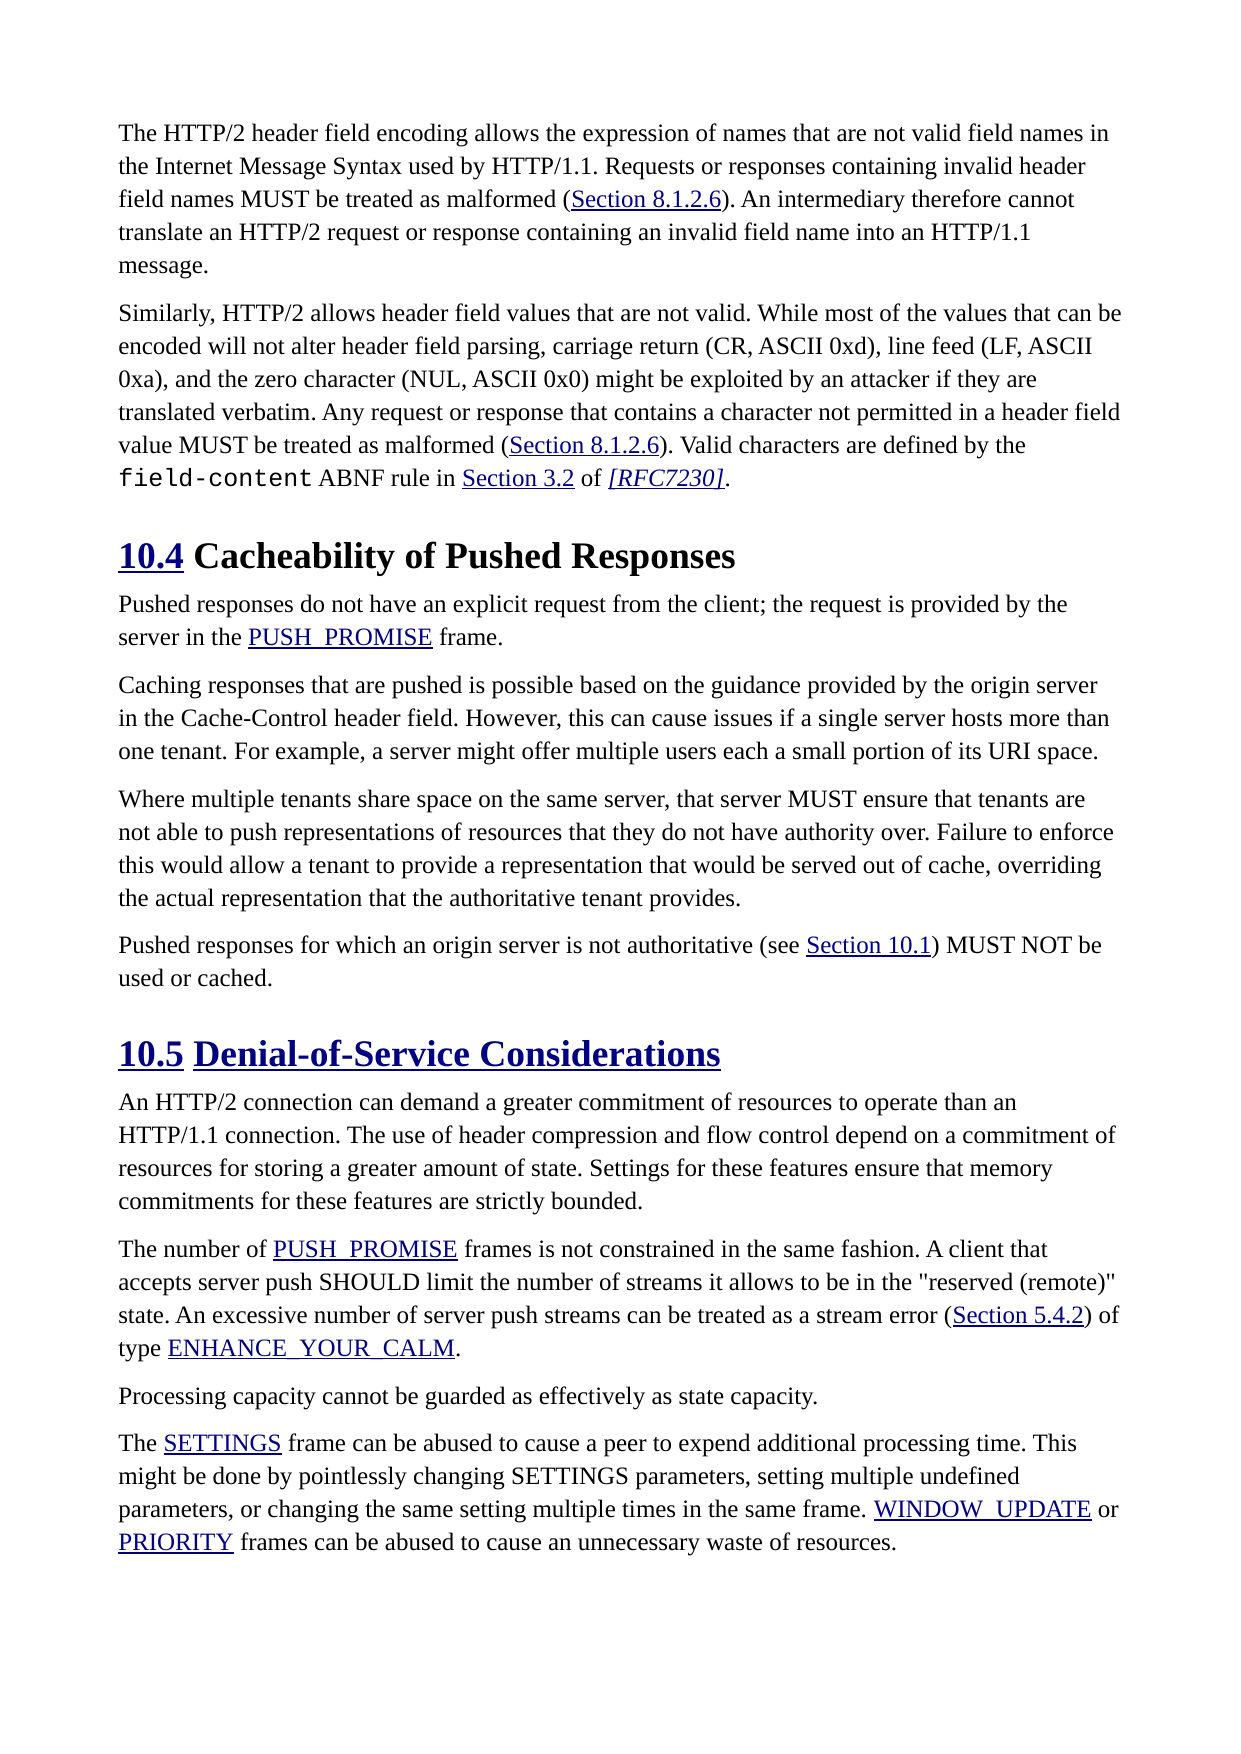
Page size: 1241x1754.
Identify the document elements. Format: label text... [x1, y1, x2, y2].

text Where multiple tenants share space on the same server, that server MUST ensure that tenants are not able to push representations of resources that they do not have authority over. Failure to enforce this would allow a tenant to provide a representation that would be served out of cache, overriding the actual representation that the authoritative tenant provides. [118, 784, 1122, 911]
text Pushed responses do not have an explicit request from the client; the request is provided by the server in the PUSH_PROMISE frame. [118, 589, 1122, 651]
subtitle 10.4 Cacheability of Pushed Responses [118, 534, 1122, 577]
text The HTTP/2 header field encoding allows the expression of names that are not valid field names in the Internet Message Syntax used by HTTP/1.1. Requests or responses containing invalid header field names MUST be treated as malformed (Section 8.1.2.6). An intermediary therefore cannot translate an HTTP/2 request or response containing an invalid field name into an HTTP/1.1 message. [118, 118, 1122, 279]
subtitle 10.5 Denial-of-Service Considerations [118, 1032, 1122, 1075]
text Similarly, HTTP/2 allows header field values that are not valid. While most of the values that can be encoded will not alter header field parsing, carriage return (CR, ASCII 0xd), line feed (LF, ASCII 0xa), and the zero character (NUL, ASCII 0x0) might be exploited by an attacker if they are translated verbatim. Any request or response that contains a character not permitted in a header field value MUST be treated as malformed (Section 8.1.2.6). Valid characters are defined by the field-content ABNF rule in Section 3.2 of [RFC7230]. [118, 298, 1122, 494]
text The SETTINGS frame can be abused to cause a peer to expend additional processing time. This might be done by pointlessly changing SETTINGS parameters, setting multiple undefined parameters, or changing the same setting multiple times in the same frame. WINDOW_UPDATE or PRIORITY frames can be abused to cause an unnecessary waste of resources. [118, 1428, 1122, 1556]
text Caching responses that are pushed is possible based on the guidance provided by the origin server in the Cache-Control header field. However, this can cause issues if a single server hosts more than one tenant. For example, a server might offer multiple users each a small portion of its URI space. [118, 670, 1122, 765]
text The number of PUSH_PROMISE frames is not constrained in the same fashion. A client that accepts server push SHOULD limit the number of streams it allows to be in the "reserved (remote)" state. An excessive number of server push streams can be treated as a stream error (Section 5.4.2) of type ENHANCE_YOUR_CALM. [118, 1234, 1122, 1362]
text An HTTP/2 connection can demand a greater commitment of resources to operate than an HTTP/1.1 connection. The use of header compression and flow control depend on a commitment of resources for storing a greater amount of state. Settings for these features ensure that memory commitments for these features are strictly bounded. [118, 1087, 1122, 1215]
text Processing capacity cannot be guarded as effectively as state capacity. [118, 1381, 1122, 1409]
text Pushed responses for which an origin server is not authoritative (see Section 10.1) MUST NOT be used or cached. [118, 930, 1122, 992]
